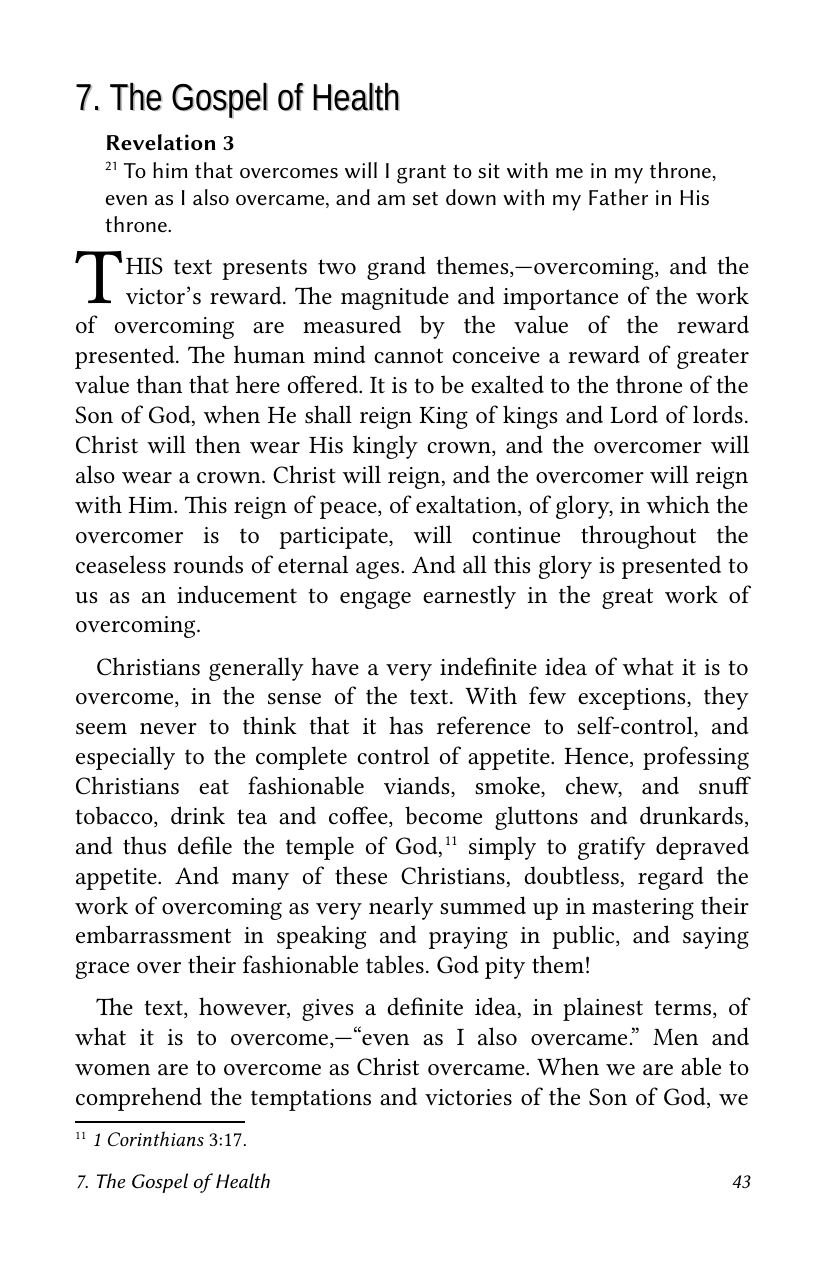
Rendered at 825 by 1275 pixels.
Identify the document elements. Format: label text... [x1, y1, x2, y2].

text THIS text presents two grand themes,—overcoming, and the victor’s reward. The magnitude and importance of the work of overcoming are measured by the value of the reward presented. The human mind cannot conceive a reward of greater value than that here offered. It is to be exalted to the throne of the Son of God, when He shall reign King of kings and Lord of lords. Christ will then wear His kingly crown, and the overcomer will also wear a crown. Christ will reign, and the overcomer will reign with Him. This reign of peace, of exaltation, of glory, in which the overcomer is to participate, will continue throughout the ceaseless rounds of eternal ages. And all this glory is presented to us as an inducement to engage earnestly in the great work of overcoming. [75, 252, 750, 639]
title The Gospel of Health [75, 75, 750, 118]
text Christians generally have a very indefinite idea of what it is to overcome, in the sense of the text. With few exceptions, they seem never to think that it has reference to self-control, and especially to the complete control of appetite. Hence, professing Christians eat fashionable viands, smoke, chew, and snuff tobacco, drink tea and coffee, become gluttons and drunkards, and thus defile the temple of God, simply to gratify depraved appetite. And many of these Christians, doubtless, regard the work of overcoming as very nearly summed up in mastering their embarrassment in speaking and praying in public, and saying grace over their fashionable tables. God pity them! [75, 652, 750, 980]
text The text, however, gives a definite idea, in plainest terms, of what it is to overcome,—“even as I also overcame.” Men and women are to overcome as Christ overcame. When we are able to comprehend the temptations and victories of the Son of God, we [75, 993, 750, 1112]
text 21 To him that overcomes will I grant to sit with me in my throne, even as I also overcame, and am set down with my Father in His throne. [105, 158, 720, 238]
text Revelation 3 [105, 130, 750, 156]
text 1 Corinthians 3:17. [75, 1128, 750, 1152]
